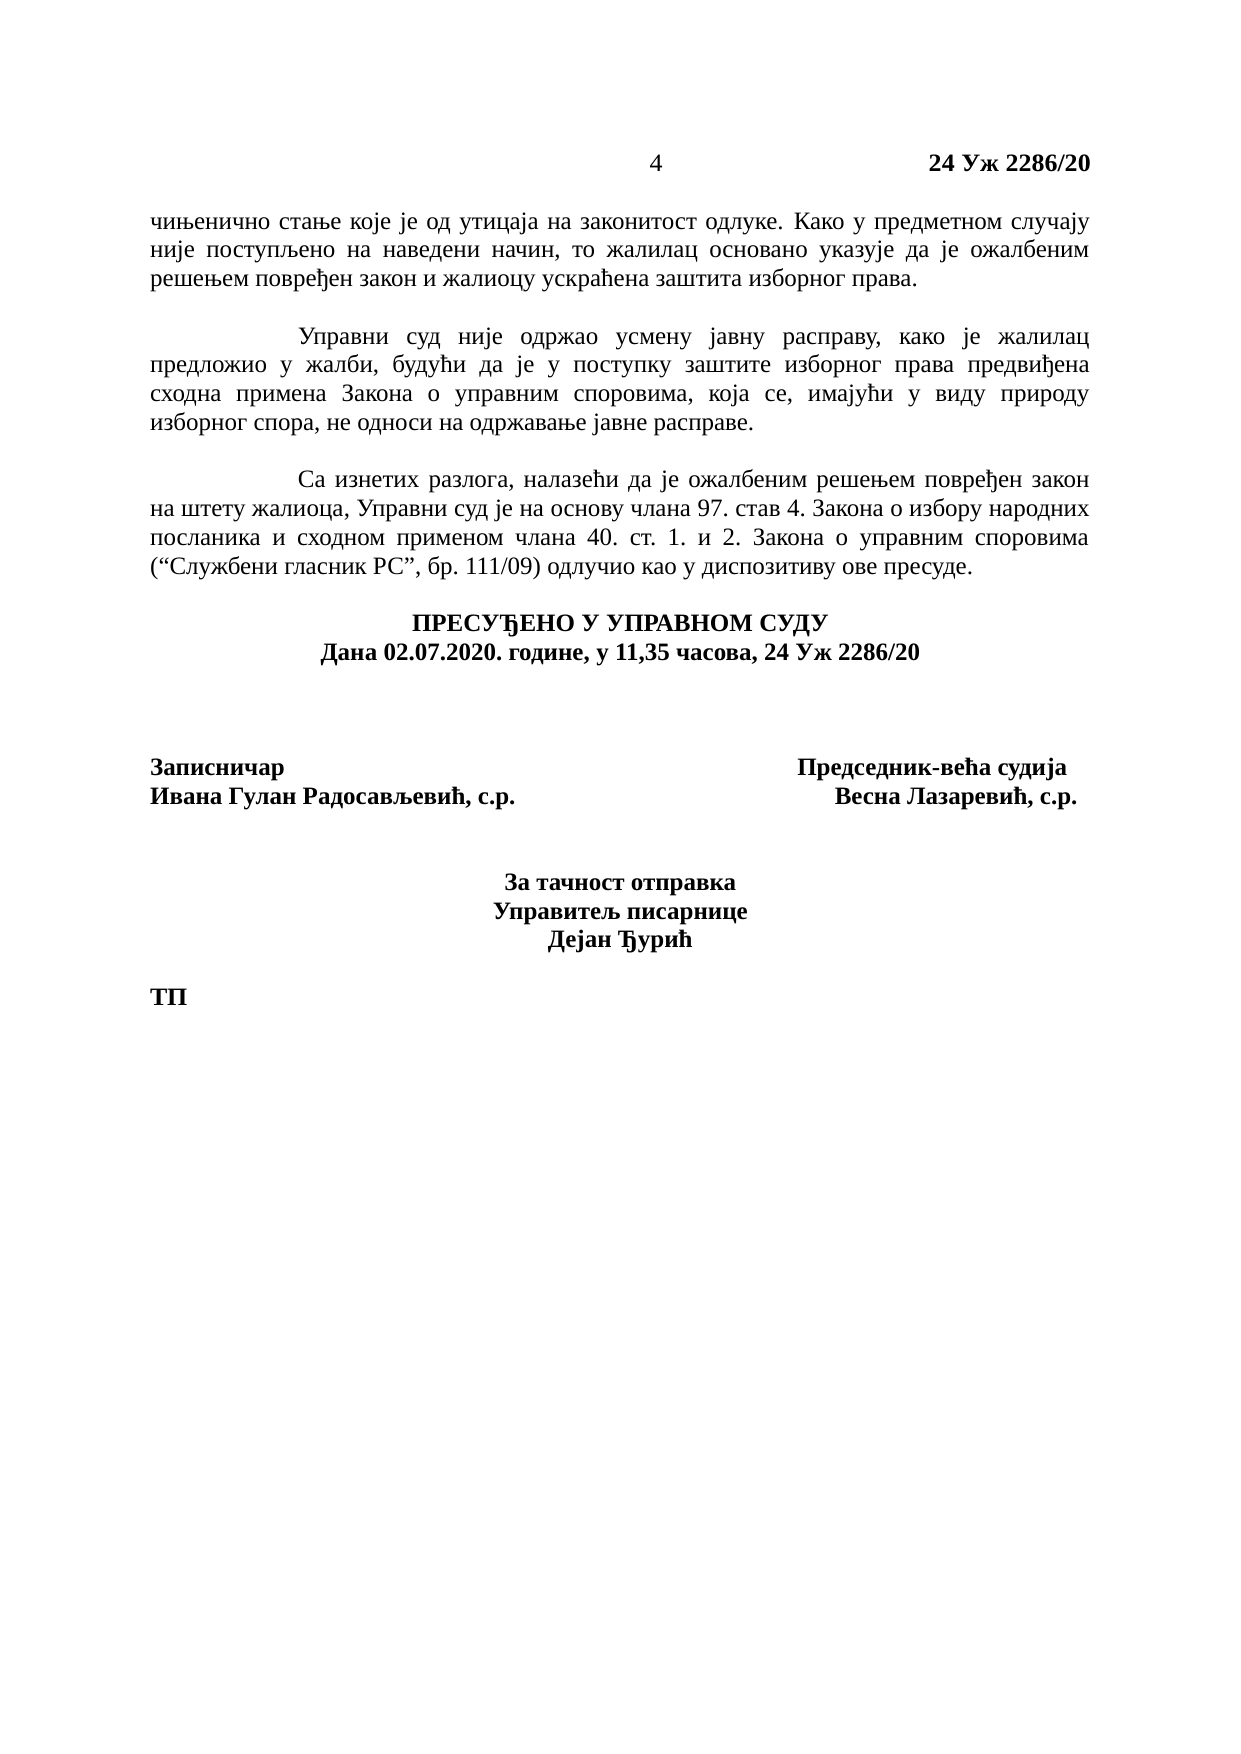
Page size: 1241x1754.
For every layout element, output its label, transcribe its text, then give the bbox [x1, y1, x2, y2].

text Записничар Председник-већа судија [150, 752, 1090, 781]
text Управни суд није одржао усмену јавну расправу, како је жалилац предложио у жалби, будући да је у поступку заштите изборног права предвиђена сходна примена Закона о управним споровима, која се, имајући у виду природу изборног спора, не односи на одржавање јавне расправе. [150, 321, 1090, 436]
text чињенично стање које је од утицаја на законитост одлуке. Како у предметном случају није поступљено на наведени начин, то жалилац основано указује да је ожалбеним решењем повређен закон и жалиоцу ускраћена заштита изборног права. [150, 206, 1090, 292]
text ПРЕСУЂЕНО У УПРАВНОМ СУДУ [150, 608, 1090, 637]
text За тачност отправка [150, 867, 1090, 896]
text Ивана Гулан Радосављевић, с.р. Весна Лазаревић, с.р. [150, 781, 1090, 809]
text Дана 02.07.2020. године, у 11,35 часова, 24 Уж 2286/20 [150, 637, 1090, 666]
text ТП [150, 982, 1090, 1011]
text Дејан Ђурић [150, 924, 1090, 953]
text Са изнетих разлога, налазећи да је ожалбеним решењем повређен закон на штету жалиоца, Управни суд је на основу члана 97. став 4. Закона о избору народних посланика и сходном применом члана 40. ст. 1. и 2. Закона о управним споровима (“Службени гласник РС”, бр. 111/09) одлучио као у диспозитиву ове пресуде. [150, 464, 1090, 579]
text Управитељ писарнице [150, 896, 1090, 924]
